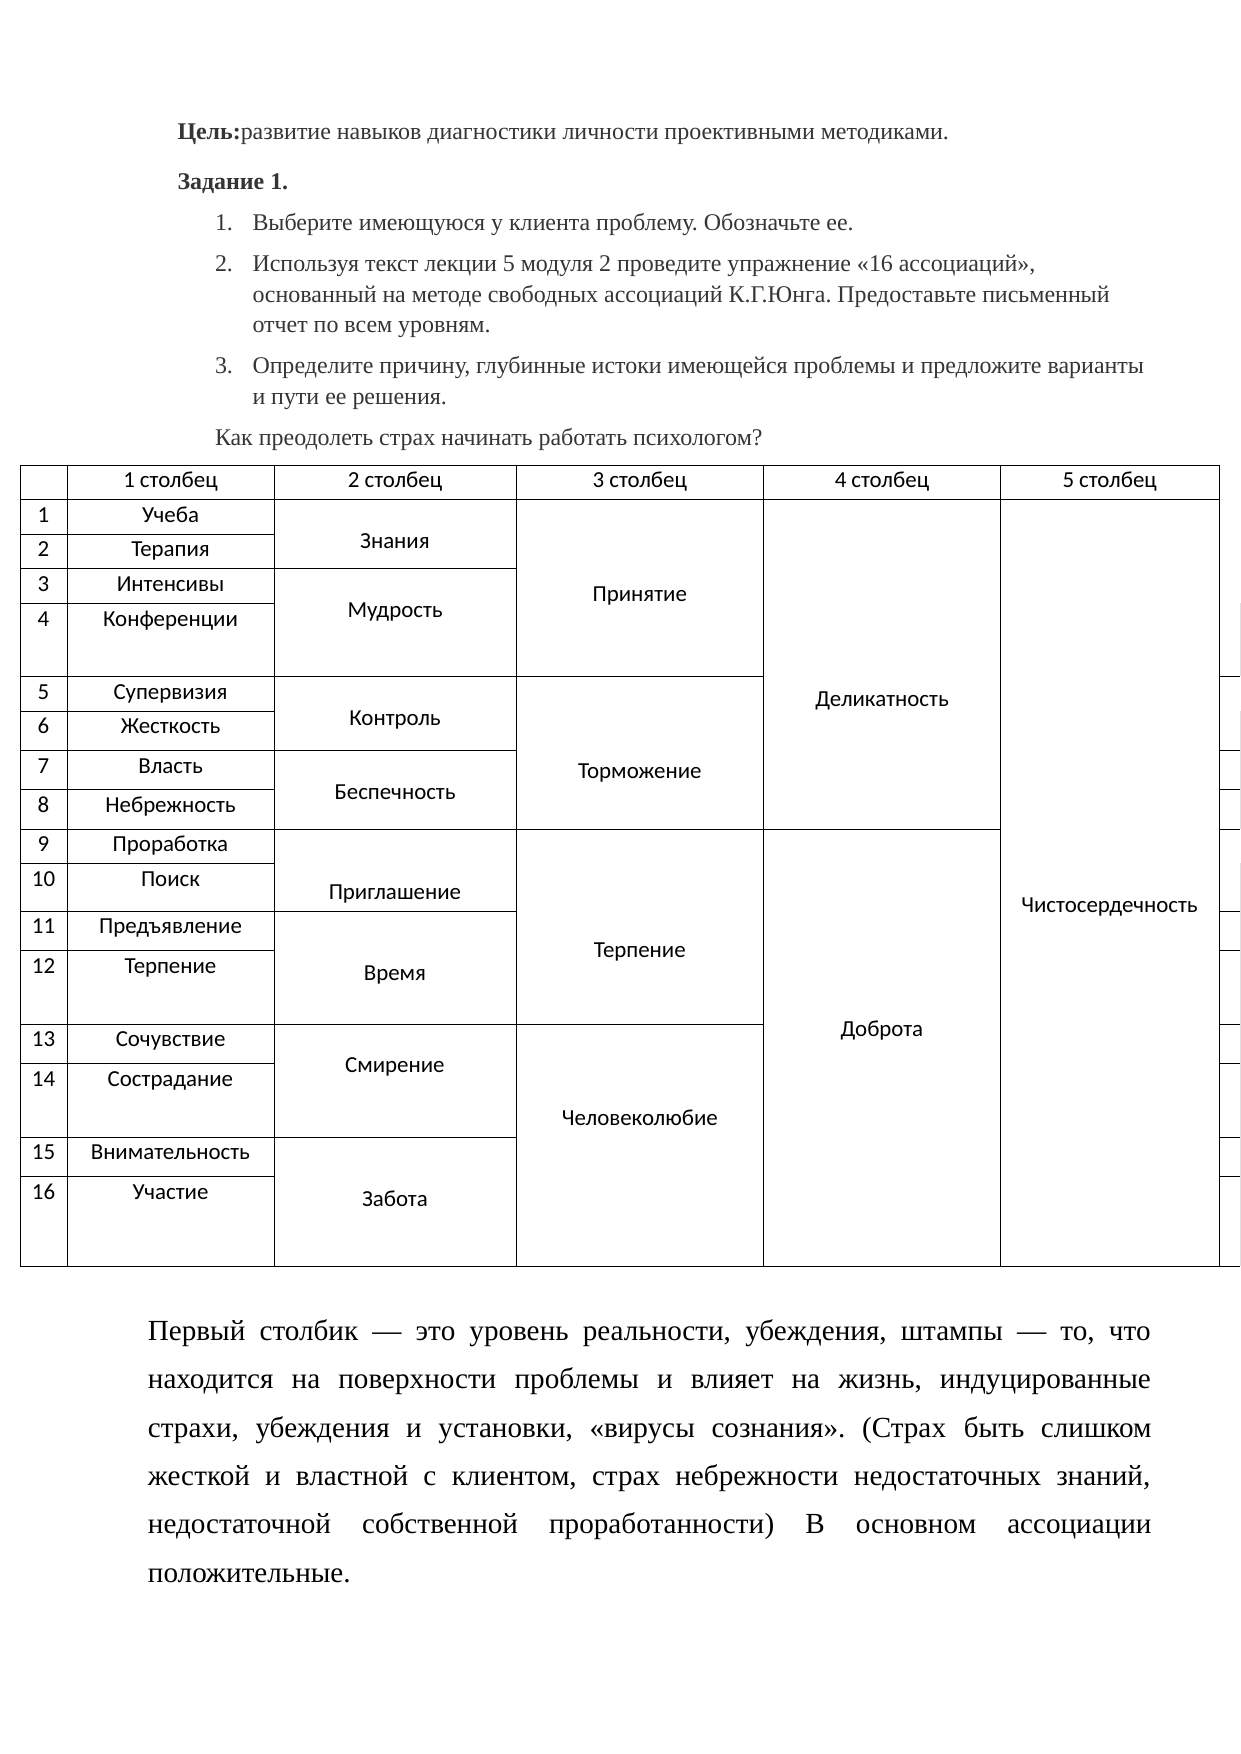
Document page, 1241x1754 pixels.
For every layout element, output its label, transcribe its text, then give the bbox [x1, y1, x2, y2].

table_cell Приглашение [275, 830, 516, 911]
table_cell Смирение [275, 1025, 516, 1137]
table_cell 14 [21, 1064, 67, 1137]
table_header 4 столбец [764, 466, 1000, 499]
table_cell 10 [21, 864, 67, 911]
table_cell 9 [21, 830, 67, 863]
table_cell Терпение [517, 830, 763, 1023]
table_header 5 столбец [1001, 466, 1219, 499]
table_cell Проработка [68, 830, 274, 863]
table_cell [1220, 711, 1240, 750]
table_cell 2 [21, 535, 67, 568]
table_cell Конференции [68, 604, 274, 676]
table_cell Принятие [517, 500, 763, 676]
list Определите причину, глубинные истоки имеющейся проблемы и предложите варианты и пути ее решения. [215, 352, 1152, 409]
table_cell [1220, 1177, 1240, 1266]
table_cell Мудрость [275, 569, 516, 676]
table_cell Торможение [517, 677, 763, 829]
table_cell Контроль [275, 677, 516, 750]
table_cell Супервизия [68, 677, 274, 711]
table_cell 3 [21, 569, 67, 603]
table_cell [1220, 951, 1240, 1023]
table_cell 6 [21, 712, 67, 750]
table_header 2 столбец [275, 466, 516, 499]
table_cell 8 [21, 790, 67, 829]
table_cell 12 [21, 951, 67, 1023]
table_cell Небрежность [68, 790, 274, 829]
table_cell Внимательность [68, 1138, 274, 1176]
table_cell 7 [21, 751, 67, 789]
table_cell Учеба [68, 500, 274, 534]
table_header [21, 466, 67, 499]
table_cell Знания [275, 500, 516, 568]
table_cell 13 [21, 1025, 67, 1063]
table_cell Терапия [68, 535, 274, 568]
table_cell Беспечность [275, 751, 516, 829]
table_cell [1220, 790, 1240, 829]
table_cell Поиск [68, 864, 274, 911]
table_cell [1220, 751, 1240, 789]
table_cell 4 [21, 604, 67, 676]
table_cell 11 [21, 912, 67, 950]
table_cell 1 [21, 500, 67, 534]
table_cell Жесткость [68, 712, 274, 750]
table_cell Чистосердечность [1001, 500, 1219, 1266]
table_cell [1220, 1025, 1240, 1063]
list Выберите имеющуюся у клиента проблему. Обозначьте ее. [215, 209, 1152, 236]
list Используя текст лекции 5 модуля 2 проведите упражнение «16 ассоциаций», основанный на методе свободных ассоциаций К.Г.Юнга. Предоставьте письменный отчет по всем уровням. [215, 250, 1152, 338]
table_cell [1220, 1138, 1240, 1176]
table_cell Деликатность [764, 500, 1000, 829]
table_cell 16 [21, 1177, 67, 1266]
text Задание 1. [177, 168, 1152, 195]
table_header 3 столбец [517, 466, 763, 499]
table_header 1 столбец [68, 466, 274, 499]
table_cell Терпение [68, 951, 274, 1023]
table_cell Человеколюбие [517, 1025, 763, 1266]
table_cell Сочувствие [68, 1025, 274, 1063]
table_cell Предъявление [68, 912, 274, 950]
table_cell Интенсивы [68, 569, 274, 603]
text Как преодолеть страх начинать работать психологом? [215, 424, 1152, 450]
table_cell [1220, 863, 1240, 911]
table_cell Доброта [764, 830, 1000, 1266]
text Цель:развитие навыков диагностики личности проективными методиками. [177, 118, 1152, 145]
text Первый столбик — это уровень реальности, убеждения, штампы — то, что находится на поверхности проблемы и влияет на жизнь, индуцированные страхи, убеждения и установки, «вирусы сознания». (Страх быть слишком жесткой и властной с клиентом, страх небрежности недостаточных знаний, недостаточной собственной проработанности) В основном ассоциации положительные. [148, 1314, 1152, 1589]
table_cell [1220, 1064, 1240, 1137]
table_cell [1220, 912, 1240, 950]
table_cell 5 [21, 677, 67, 711]
table_cell Время [275, 912, 516, 1023]
table_cell [1220, 603, 1240, 676]
table_cell Забота [275, 1138, 516, 1266]
table_cell 15 [21, 1138, 67, 1176]
table_cell Власть [68, 751, 274, 789]
table_cell Сострадание [68, 1064, 274, 1137]
table_cell Участие [68, 1177, 274, 1266]
